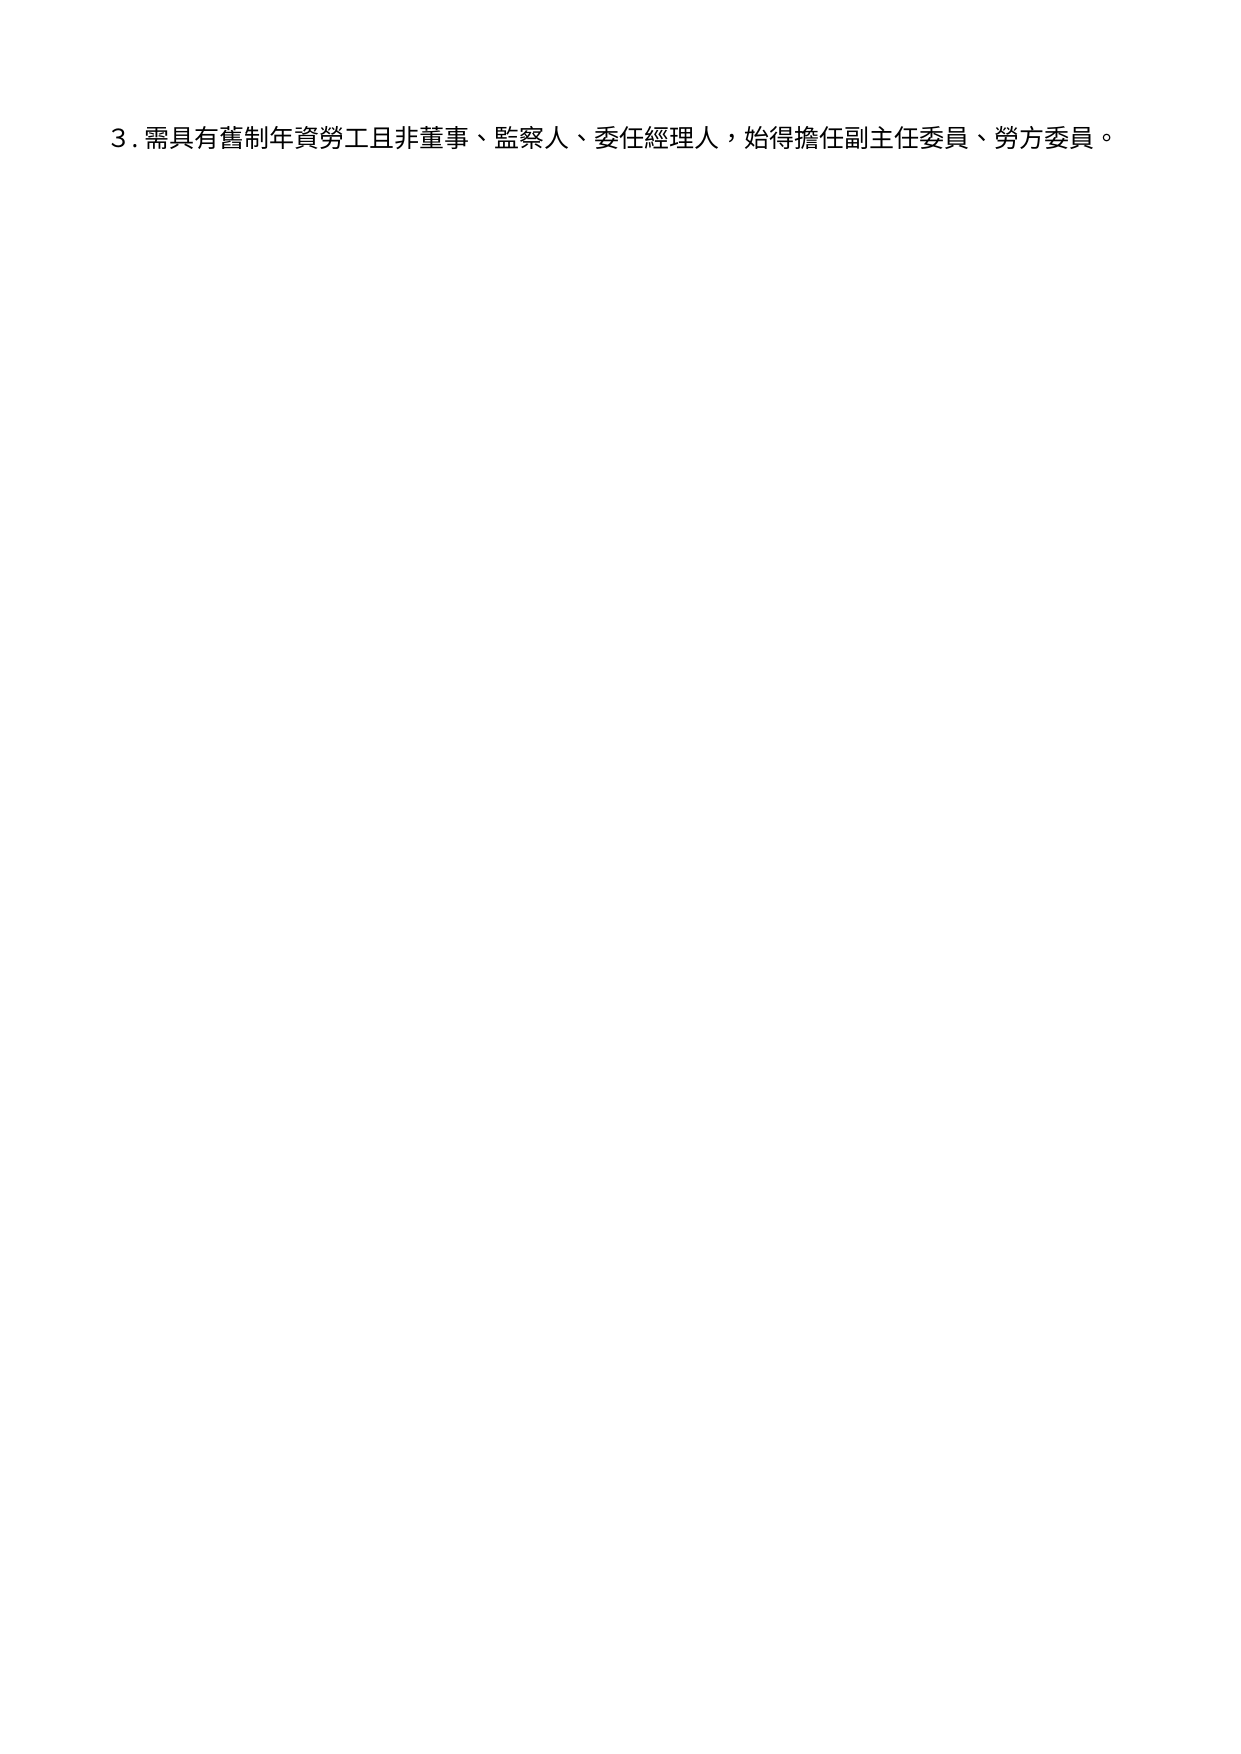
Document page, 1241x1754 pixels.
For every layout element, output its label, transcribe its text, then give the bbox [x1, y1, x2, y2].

list 需具有舊制年資勞工且非董事、監察人、委任經理人，始得擔任副主任委員、勞方委員。 [106, 118, 1134, 154]
